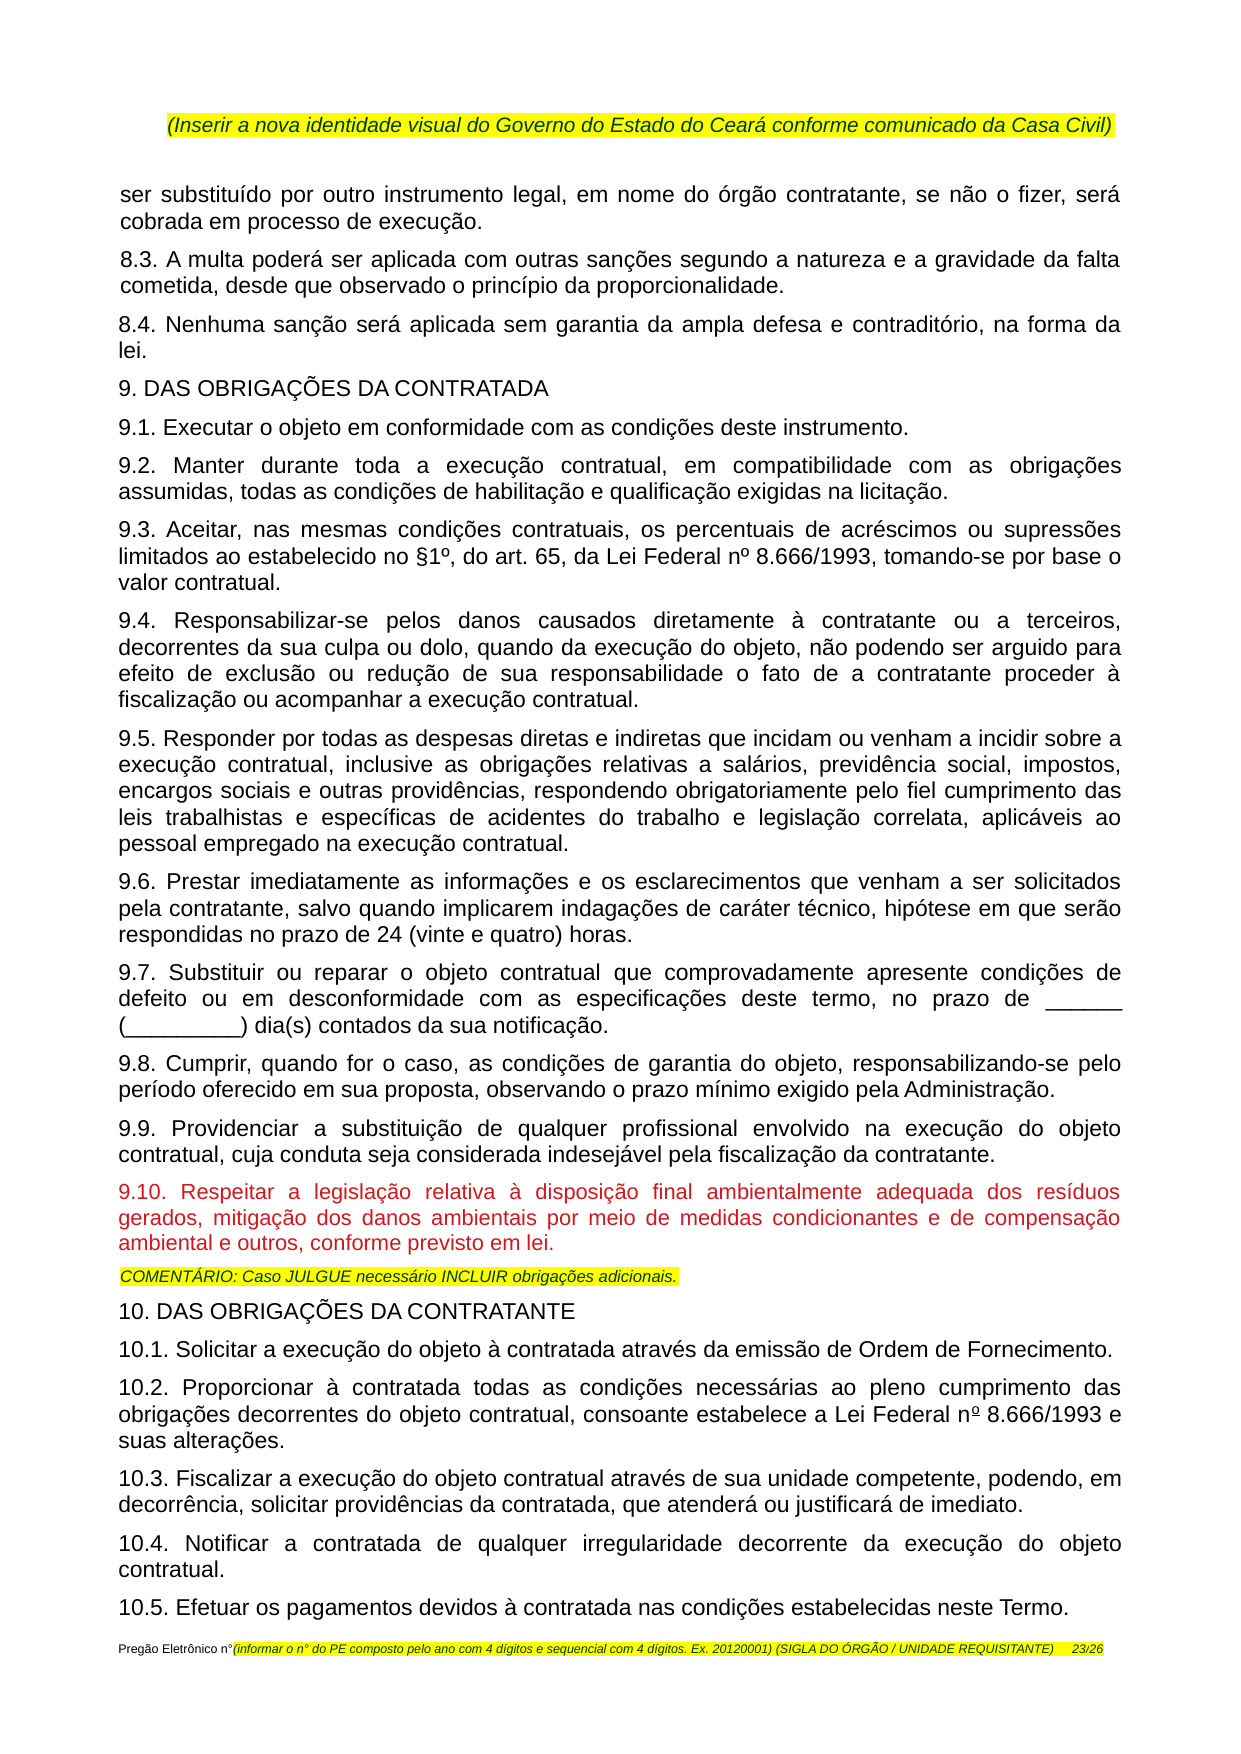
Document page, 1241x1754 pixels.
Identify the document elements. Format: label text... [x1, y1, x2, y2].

text COMENTÁRIO: Caso JULGUE necessário INCLUIR obrigações adicionais. [120, 1267, 1122, 1286]
text 10.4. Notificar a contratada de qualquer irregularidade decorrente da execução do objeto contratual. [118, 1530, 1122, 1582]
text 9. DAS OBRIGAÇÕES DA CONTRATADA [118, 375, 1122, 402]
text 10.5. Efetuar os pagamentos devidos à contratada nas condições estabelecidas neste Termo. [118, 1594, 1122, 1621]
text 8.4. Nenhuma sanção será aplicada sem garantia da ampla defesa e contraditório, na forma da lei. [118, 311, 1122, 363]
text 9.4. Responsabilizar-se pelos danos causados diretamente à contratante ou a terceiros, decorrentes da sua culpa ou dolo, quando da execução do objeto, não podendo ser arguido para efeito de exclusão ou redução de sua responsabilidade o fato de a contratante proceder à fiscalização ou acompanhar a execução contratual. [118, 607, 1122, 713]
text 9.8. Cumprir, quando for o caso, as condições de garantia do objeto, responsabilizando-se pelo período oferecido em sua proposta, observando o prazo mínimo exigido pela Administração. [118, 1050, 1122, 1103]
text 9.3. Aceitar, nas mesmas condições contratuais, os percentuais de acréscimos ou supressões limitados ao estabelecido no §1º, do art. 65, da Lei Federal nº 8.666/1993, tomando-se por base o valor contratual. [118, 516, 1122, 595]
text 10. DAS OBRIGAÇÕES DA CONTRATANTE [118, 1298, 1122, 1324]
text 9.10. Respeitar a legislação relativa à disposição final ambientalmente adequada dos resíduos gerados, mitigação dos danos ambientais por meio de medidas condicionantes e de compensação ambiental e outros, conforme previsto em lei. [118, 1179, 1122, 1255]
text 9.5. Responder por todas as despesas diretas e indiretas que incidam ou venham a incidir sobre a execução contratual, inclusive as obrigações relativas a salários, previdência social, impostos, encargos sociais e outras providências, respondendo obrigatoriamente pelo fiel cumprimento das leis trabalhistas e específicas de acidentes do trabalho e legislação correlata, aplicáveis ao pessoal empregado na execução contratual. [118, 724, 1122, 856]
text 9.1. Executar o objeto em conformidade com as condições deste instrumento. [118, 413, 1122, 440]
text 10.2. Proporcionar à contratada todas as condições necessárias ao pleno cumprimento das obrigações decorrentes do objeto contratual, consoante estabelece a Lei Federal no 8.666/1993 e suas alterações. [118, 1374, 1122, 1453]
text 8.3. A multa poderá ser aplicada com outras sanções segundo a natureza e a gravidade da falta cometida, desde que observado o princípio da proporcionalidade. [120, 246, 1122, 299]
text 9.9. Providenciar a substituição de qualquer profissional envolvido na execução do objeto contratual, cuja conduta seja considerada indesejável pela fiscalização da contratante. [118, 1114, 1122, 1167]
text ser substituído por outro instrumento legal, em nome do órgão contratante, se não o fizer, será cobrada em processo de execução. [120, 181, 1122, 234]
text 9.7. Substituir ou reparar o objeto contratual que comprovadamente apresente condições de defeito ou em desconformidade com as especificações deste termo, no prazo de ______ (_________) dia(s) contados da sua notificação. [118, 959, 1122, 1038]
text 9.6. Prestar imediatamente as informações e os esclarecimentos que venham a ser solicitados pela contratante, salvo quando implicarem indagações de caráter técnico, hipótese em que serão respondidas no prazo de 24 (vinte e quatro) horas. [118, 868, 1122, 947]
text 10.1. Solicitar a execução do objeto à contratada através da emissão de Ordem de Fornecimento. [118, 1336, 1122, 1362]
text 9.2. Manter durante toda a execução contratual, em compatibilidade com as obrigações assumidas, todas as condições de habilitação e qualificação exigidas na licitação. [118, 452, 1122, 504]
text 10.3. Fiscalizar a execução do objeto contratual através de sua unidade competente, podendo, em decorrência, solicitar providências da contratada, que atenderá ou justificará de imediato. [118, 1465, 1122, 1518]
